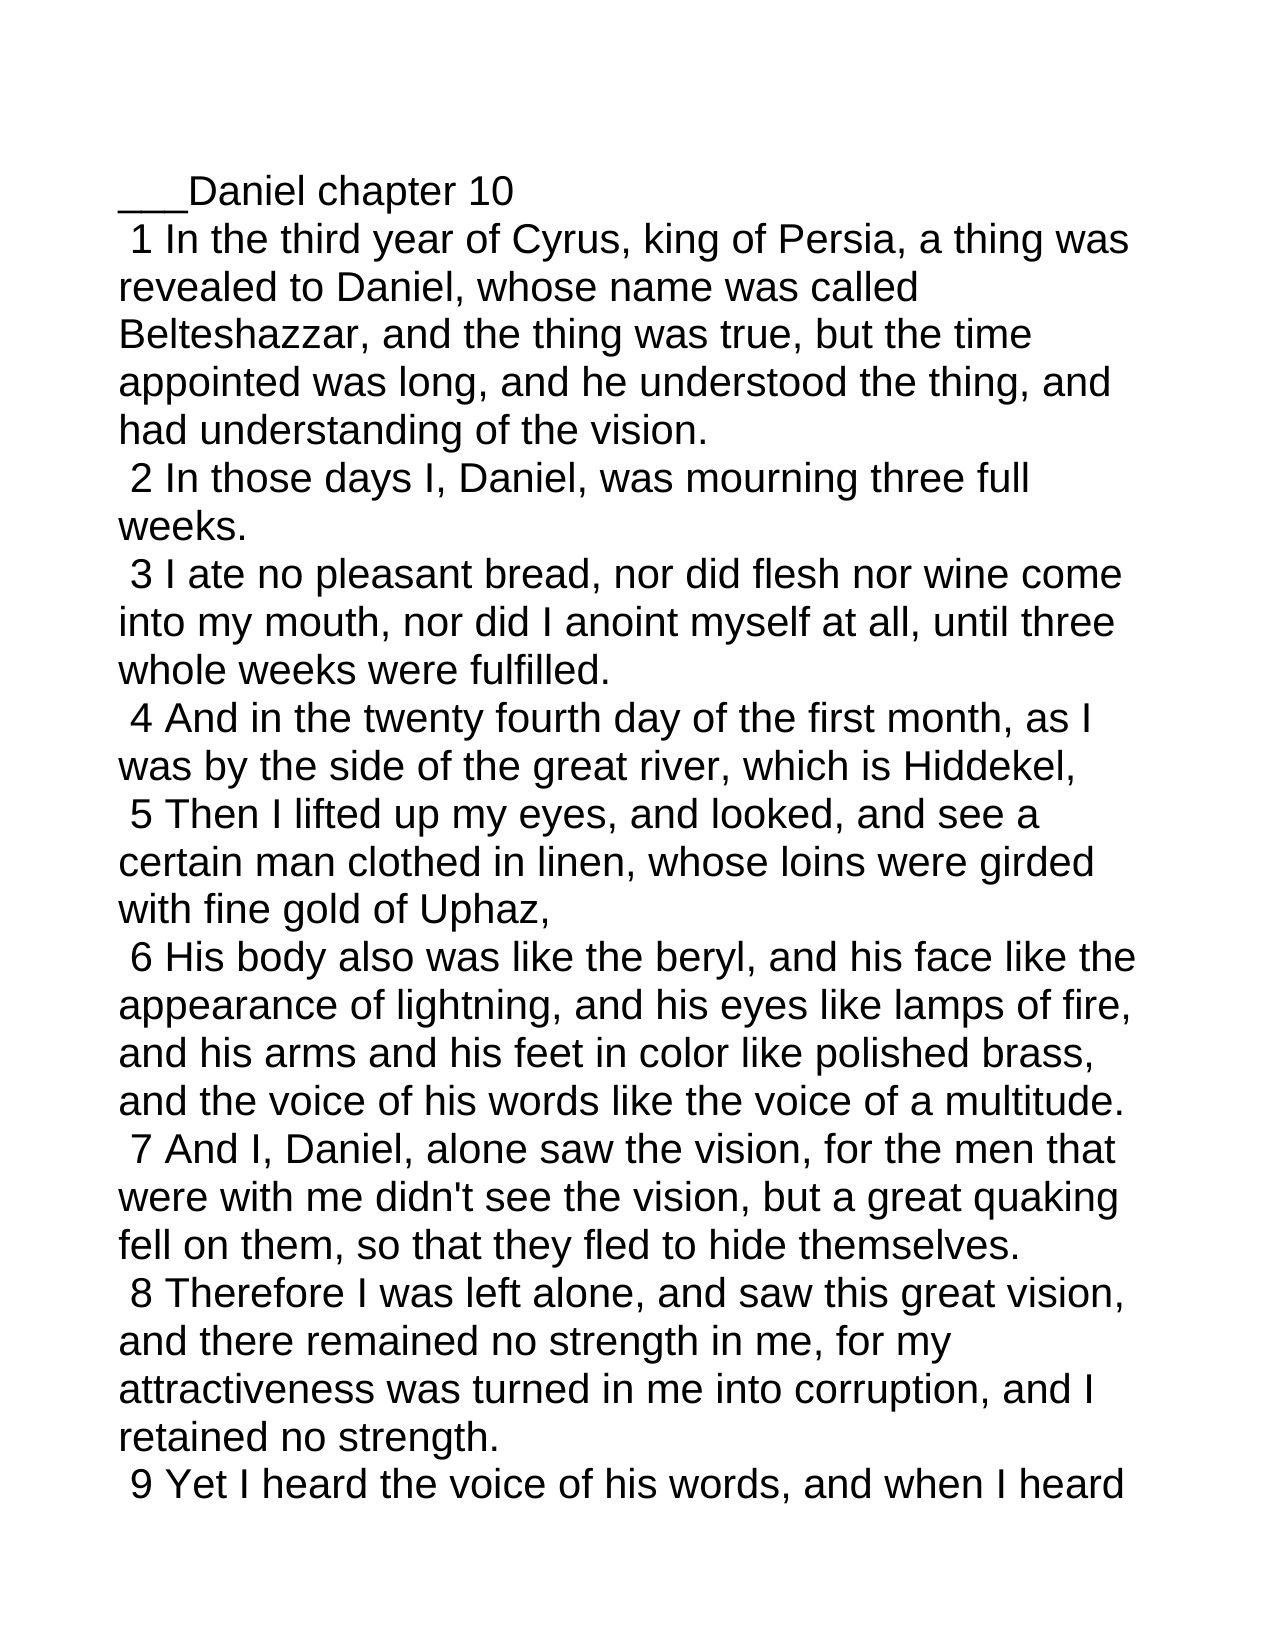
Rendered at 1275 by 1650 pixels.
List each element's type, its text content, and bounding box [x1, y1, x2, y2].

text 1 In the third year of Cyrus, king of Persia, a thing was revealed to Daniel, whose name was called Belteshazzar, and the thing was true, but the time appointed was long, and he understood the thing, and had understanding of the vision. [118, 214, 1157, 453]
text 2 In those days I, Daniel, was mourning three full weeks. [118, 453, 1157, 549]
text 6 His body also was like the beryl, and his face like the appearance of lightning, and his eyes like lamps of fire, and his arms and his feet in color like polished brass, and the voice of his words like the voice of a multitude. [118, 933, 1157, 1124]
text 8 Therefore I was left alone, and saw this great vision, and there remained no strength in me, for my attractiveness was turned in me into corruption, and I retained no strength. [118, 1268, 1157, 1460]
text 5 Then I lifted up my eyes, and looked, and see a certain man clothed in linen, whose loins were girded with fine gold of Uphaz, [118, 789, 1157, 933]
text 7 And I, Daniel, alone saw the vision, for the men that were with me didn't see the vision, but a great quaking fell on them, so that they fled to hide themselves. [118, 1124, 1157, 1268]
text 3 I ate no pleasant bread, nor did flesh nor wine come into my mouth, nor did I anoint myself at all, until three whole weeks were fulfilled. [118, 549, 1157, 693]
text 4 And in the twenty fourth day of the first month, as I was by the side of the great river, which is Hiddekel, [118, 693, 1157, 789]
text 9 Yet I heard the voice of his words, and when I heard [118, 1460, 1157, 1508]
text ___Daniel chapter 10 [118, 166, 1157, 214]
